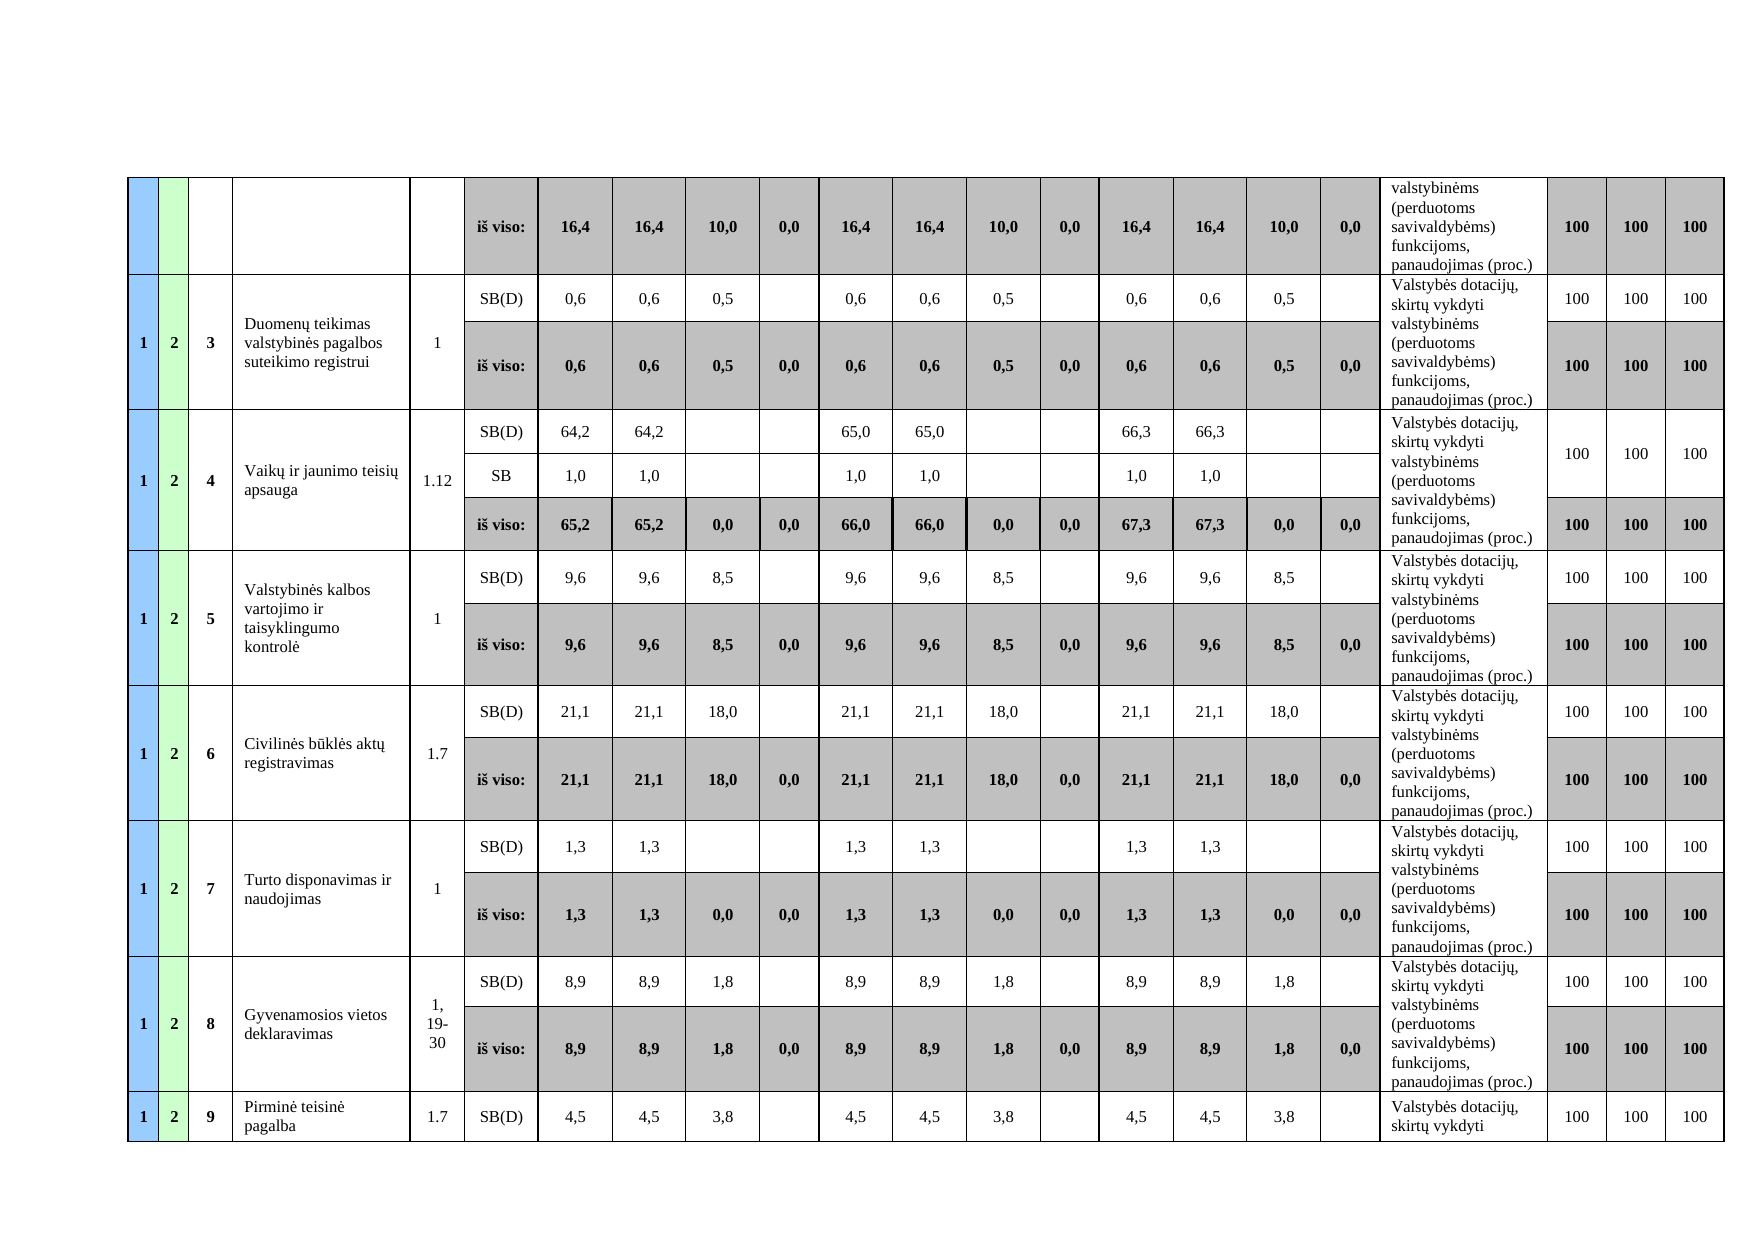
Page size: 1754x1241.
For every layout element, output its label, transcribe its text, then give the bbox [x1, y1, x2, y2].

table_cell Turto disponavimas ir naudojimas [233, 821, 409, 956]
table_cell 0,5 [967, 322, 1040, 409]
table_cell 9,6 [1174, 551, 1246, 603]
table_cell 0,0 [1321, 322, 1379, 409]
table_cell [1321, 275, 1379, 321]
table_cell 0,0 [761, 498, 818, 550]
table_cell 100 [1666, 498, 1723, 550]
table_cell 0,0 [1041, 178, 1098, 274]
table_cell 0,0 [760, 322, 818, 409]
table_cell Valstybės dotacijų, skirtų vykdyti valstybinėms (perduotoms savivaldybėms) funkcijoms, panaudojimas (proc.) [1381, 410, 1547, 550]
table_cell [1247, 410, 1320, 453]
table_cell 66,0 [894, 498, 965, 550]
table_cell 1 [129, 686, 158, 820]
table_cell 0,5 [1247, 322, 1320, 409]
table_cell 1,0 [1174, 454, 1246, 497]
table_cell 100 [1666, 686, 1723, 737]
table_cell 16,4 [613, 178, 685, 274]
table_cell 0,0 [1321, 1007, 1379, 1091]
table_cell Valstybės dotacijų, skirtų vykdyti valstybinėms (perduotoms savivaldybėms) funkcijoms, panaudojimas (proc.) [1381, 275, 1547, 409]
table_cell 1 [129, 551, 158, 685]
table_cell 100 [1666, 604, 1723, 685]
table_cell [1321, 551, 1379, 603]
table_cell 1.12 [411, 410, 464, 550]
table_cell 100 [1607, 957, 1665, 1006]
table_cell [1247, 454, 1320, 497]
table_cell 66,3 [1174, 410, 1246, 453]
table_cell 9,6 [539, 551, 612, 603]
table_cell [1041, 551, 1098, 603]
table_cell 1 [411, 551, 464, 685]
table_cell 1,8 [967, 957, 1040, 1006]
table_cell [760, 957, 818, 1006]
table_cell 21,1 [893, 738, 966, 820]
table_cell 0,6 [1174, 322, 1246, 409]
table_cell [1041, 1092, 1098, 1141]
table_cell 1,0 [893, 454, 966, 497]
table_cell 8,9 [539, 1007, 612, 1091]
table_cell 100 [1548, 410, 1606, 497]
table_cell 4,5 [893, 1092, 966, 1141]
table_cell [686, 410, 759, 453]
table_cell 0,0 [760, 604, 818, 685]
table_cell 16,4 [539, 178, 612, 274]
table_cell 1, 19-30 [411, 957, 464, 1091]
table_cell 21,1 [893, 686, 966, 737]
table_cell 1,3 [539, 821, 612, 872]
table_cell 1,0 [613, 454, 685, 497]
table_cell [1247, 821, 1320, 872]
table_cell 21,1 [820, 686, 892, 737]
table_cell iš viso: [465, 604, 537, 685]
table_cell 100 [1548, 821, 1606, 872]
table_cell iš viso: [465, 178, 537, 274]
table_cell 10,0 [1247, 178, 1320, 274]
table_cell [1041, 957, 1098, 1006]
table_cell 0,0 [968, 498, 1039, 550]
table_cell 10,0 [686, 178, 759, 274]
table_cell 9,6 [893, 604, 966, 685]
table_cell 1.7 [411, 686, 464, 820]
table_cell 1 [129, 957, 158, 1091]
table_cell 100 [1666, 1007, 1723, 1091]
table_cell 100 [1548, 604, 1606, 685]
table_cell 100 [1666, 1092, 1723, 1141]
table_cell [967, 821, 1040, 872]
table_cell 0,0 [760, 178, 818, 274]
table_cell 18,0 [967, 738, 1040, 820]
table_cell [760, 1092, 818, 1141]
table_cell 66,3 [1100, 410, 1173, 453]
table_cell 65,0 [893, 410, 966, 453]
table_cell 21,1 [1100, 738, 1173, 820]
table_cell SB(D) [465, 551, 537, 603]
table_cell 0,0 [687, 498, 759, 550]
table_cell 0,5 [686, 275, 759, 321]
table_cell 100 [1666, 551, 1723, 603]
table_cell 5 [189, 551, 232, 685]
table_cell 4,5 [1174, 1092, 1246, 1141]
table_cell 0,6 [613, 275, 685, 321]
table_cell 18,0 [1247, 738, 1320, 820]
table_cell [1321, 1092, 1379, 1141]
table_cell 8,5 [967, 551, 1040, 603]
table_cell 1,8 [1247, 957, 1320, 1006]
table_cell Vaikų ir jaunimo teisių apsauga [233, 410, 409, 550]
table_cell 100 [1607, 1092, 1665, 1141]
table_cell 0,5 [1247, 275, 1320, 321]
table_cell 1,3 [1174, 873, 1246, 956]
table_cell 8,5 [686, 604, 759, 685]
table_cell iš viso: [465, 1007, 537, 1091]
table_cell [967, 454, 1040, 497]
table_cell 1,3 [613, 873, 685, 956]
table_cell 8,5 [1247, 604, 1320, 685]
table_cell 21,1 [613, 686, 685, 737]
table_cell 100 [1548, 551, 1606, 603]
table_cell 64,2 [539, 410, 612, 453]
table_cell 65,0 [820, 410, 892, 453]
table_cell 64,2 [613, 410, 685, 453]
table_cell 1,3 [893, 821, 966, 872]
table_cell 100 [1607, 738, 1665, 820]
table_cell 100 [1666, 957, 1723, 1006]
table_cell 66,0 [820, 498, 891, 550]
table_cell 100 [1666, 873, 1723, 956]
table_cell 100 [1607, 498, 1665, 550]
table_cell 0,0 [1041, 322, 1098, 409]
table_cell 100 [1666, 410, 1723, 497]
table_cell 21,1 [1174, 686, 1246, 737]
table_cell 8,9 [1100, 1007, 1173, 1091]
table_cell 100 [1666, 178, 1723, 274]
table_cell 0,0 [1322, 498, 1379, 550]
table_cell 1,8 [686, 1007, 759, 1091]
table_cell 0,6 [893, 275, 966, 321]
table_cell 8,9 [820, 1007, 892, 1091]
table_cell 0,0 [1247, 873, 1320, 956]
table_cell 4,5 [539, 1092, 612, 1141]
table_cell iš viso: [465, 738, 537, 820]
table_cell [1041, 454, 1098, 497]
table_cell iš viso: [465, 873, 537, 956]
table_cell 16,4 [1100, 178, 1173, 274]
table_cell 9,6 [820, 551, 892, 603]
table_cell 100 [1548, 275, 1606, 321]
table_cell 0,6 [539, 322, 612, 409]
table_cell [760, 686, 818, 737]
table_cell 65,2 [539, 498, 611, 550]
table_cell Valstybės dotacijų, skirtų vykdyti valstybinėms (perduotoms savivaldybėms) funkcijoms, panaudojimas (proc.) [1381, 821, 1547, 956]
table_cell [1041, 686, 1098, 737]
table_cell 8,9 [1174, 957, 1246, 1006]
table_cell 100 [1607, 873, 1665, 956]
table_cell Valstybės dotacijų, skirtų vykdyti valstybinėms (perduotoms savivaldybėms) funkcijoms, panaudojimas (proc.) [1381, 551, 1547, 685]
table_cell 0,0 [1041, 604, 1098, 685]
table_cell 9,6 [1100, 604, 1173, 685]
table_cell 8,9 [893, 1007, 966, 1091]
table_cell SB(D) [465, 821, 537, 872]
table_cell 16,4 [820, 178, 892, 274]
table_cell 21,1 [613, 738, 685, 820]
table_cell 8,9 [1100, 957, 1173, 1006]
table_cell 1.7 [411, 1092, 464, 1141]
table_cell [760, 454, 818, 497]
table_cell 2 [159, 686, 188, 820]
table_cell iš viso: [465, 498, 537, 550]
table_cell 0,0 [760, 873, 818, 956]
table_cell 100 [1548, 1092, 1606, 1141]
table_cell 2 [159, 1092, 188, 1141]
table_cell 8,9 [613, 1007, 685, 1091]
table_cell 0,6 [1100, 322, 1173, 409]
table_cell 1,3 [1100, 821, 1173, 872]
table_cell 3,8 [686, 1092, 759, 1141]
table_cell 0,0 [967, 873, 1040, 956]
table_cell 0,0 [1321, 873, 1379, 956]
table_cell 21,1 [1100, 686, 1173, 737]
table_cell 21,1 [820, 738, 892, 820]
table_cell 2 [159, 957, 188, 1091]
table_cell 1,8 [686, 957, 759, 1006]
table_cell 0,0 [760, 1007, 818, 1091]
table_cell [760, 821, 818, 872]
table_cell [1321, 957, 1379, 1006]
table_cell 18,0 [686, 686, 759, 737]
table_cell 1,3 [613, 821, 685, 872]
table_cell 1 [129, 1092, 158, 1141]
table_cell 100 [1548, 1007, 1606, 1091]
table_cell 1,3 [820, 821, 892, 872]
table_cell 1,0 [1100, 454, 1173, 497]
table_cell 100 [1548, 873, 1606, 956]
table_cell 0,0 [1248, 498, 1320, 550]
table_cell 65,2 [613, 498, 685, 550]
table_cell 100 [1607, 551, 1665, 603]
table_cell 100 [1607, 604, 1665, 685]
table_cell 8,5 [686, 551, 759, 603]
table_cell Valstybės dotacijų, skirtų vykdyti [1381, 1092, 1547, 1141]
table_cell 8,9 [820, 957, 892, 1006]
table_cell 100 [1607, 178, 1665, 274]
table_cell 9,6 [820, 604, 892, 685]
table_cell [1321, 686, 1379, 737]
table_cell 100 [1666, 821, 1723, 872]
table_cell 100 [1607, 1007, 1665, 1091]
table_cell 100 [1607, 275, 1665, 321]
table_cell 1,0 [539, 454, 612, 497]
table_cell 16,4 [1174, 178, 1246, 274]
table_cell 21,1 [539, 686, 612, 737]
table_cell 0,0 [686, 873, 759, 956]
table_cell 100 [1548, 322, 1606, 409]
table_cell 100 [1548, 686, 1606, 737]
table_cell SB(D) [465, 686, 537, 737]
table_cell 0,0 [1321, 604, 1379, 685]
table_cell 0,6 [820, 275, 892, 321]
table_cell 100 [1666, 322, 1723, 409]
table_cell 2 [159, 275, 188, 409]
table_cell 100 [1548, 178, 1606, 274]
table_cell 0,0 [1041, 498, 1098, 550]
table_cell 100 [1666, 275, 1723, 321]
table_cell 21,1 [539, 738, 612, 820]
table_cell 0,6 [1100, 275, 1173, 321]
table_cell [233, 178, 409, 274]
table_cell 100 [1666, 738, 1723, 820]
table_cell [1321, 454, 1379, 497]
table_cell 1,3 [1174, 821, 1246, 872]
table_cell 100 [1607, 410, 1665, 497]
table_cell 9,6 [893, 551, 966, 603]
table_cell SB(D) [465, 410, 537, 453]
table_cell 100 [1548, 498, 1606, 550]
table_cell 8,9 [1174, 1007, 1246, 1091]
table_cell 0,0 [1321, 178, 1379, 274]
table_cell 1,3 [1100, 873, 1173, 956]
table_cell 2 [159, 410, 188, 550]
table_cell Pirminė teisinė pagalba [233, 1092, 409, 1141]
table_cell 9,6 [613, 551, 685, 603]
table_cell 0,6 [539, 275, 612, 321]
table_cell 8,9 [893, 957, 966, 1006]
table_cell 1,8 [1247, 1007, 1320, 1091]
table_cell SB(D) [465, 275, 537, 321]
table_cell 8,5 [967, 604, 1040, 685]
table_cell 21,1 [1174, 738, 1246, 820]
table_cell [129, 178, 158, 274]
table_cell [686, 821, 759, 872]
table_cell 7 [189, 821, 232, 956]
table_cell 9,6 [1100, 551, 1173, 603]
table_cell 100 [1607, 322, 1665, 409]
table_cell 10,0 [967, 178, 1040, 274]
table_cell [189, 178, 232, 274]
table_cell 1 [411, 275, 464, 409]
table_cell Duomenų teikimas valstybinės pagalbos suteikimo registrui [233, 275, 409, 409]
table_cell 9,6 [539, 604, 612, 685]
table_cell 0,0 [760, 738, 818, 820]
table_cell 8,9 [539, 957, 612, 1006]
table_cell 0,6 [820, 322, 892, 409]
table_cell 1,3 [539, 873, 612, 956]
table_cell 8 [189, 957, 232, 1091]
table_cell 100 [1607, 686, 1665, 737]
table_cell SB(D) [465, 1092, 537, 1141]
table_cell [1041, 821, 1098, 872]
table_cell 1 [129, 275, 158, 409]
table_cell 100 [1548, 738, 1606, 820]
table_cell [1041, 275, 1098, 321]
table_cell [1321, 410, 1379, 453]
table_cell 8,9 [613, 957, 685, 1006]
table_cell 1,3 [893, 873, 966, 956]
table_cell 0,5 [686, 322, 759, 409]
table_cell valstybinėms (perduotoms savivaldybėms) funkcijoms, panaudojimas (proc.) [1381, 178, 1547, 274]
table_cell 1 [129, 410, 158, 550]
table_cell 0,0 [1041, 873, 1098, 956]
table_cell 0,6 [1174, 275, 1246, 321]
table_cell 18,0 [1247, 686, 1320, 737]
table_cell 0,6 [613, 322, 685, 409]
table_cell Valstybės dotacijų, skirtų vykdyti valstybinėms (perduotoms savivaldybėms) funkcijoms, panaudojimas (proc.) [1381, 957, 1547, 1091]
table_cell [411, 178, 464, 274]
table_cell [760, 410, 818, 453]
table_cell [1321, 821, 1379, 872]
table_cell [967, 410, 1040, 453]
table_cell 100 [1548, 957, 1606, 1006]
table_cell [1041, 410, 1098, 453]
table_cell 67,3 [1100, 498, 1172, 550]
table_cell 9,6 [1174, 604, 1246, 685]
table_cell 4,5 [820, 1092, 892, 1141]
table_cell 1,8 [967, 1007, 1040, 1091]
table_cell 100 [1607, 821, 1665, 872]
table_cell 1,3 [820, 873, 892, 956]
table_cell 3 [189, 275, 232, 409]
table_cell Gyvenamosios vietos deklaravimas [233, 957, 409, 1091]
table_cell iš viso: [465, 322, 537, 409]
table_cell 3,8 [1247, 1092, 1320, 1141]
table_cell 0,6 [893, 322, 966, 409]
table_cell 2 [159, 821, 188, 956]
table_cell [760, 275, 818, 321]
table_cell 3,8 [967, 1092, 1040, 1141]
table_cell 0,0 [1041, 738, 1098, 820]
table_cell 9,6 [613, 604, 685, 685]
table_cell 1,0 [820, 454, 892, 497]
table_cell 67,3 [1174, 498, 1246, 550]
table_cell 1 [129, 821, 158, 956]
table_cell 6 [189, 686, 232, 820]
table_cell 1 [411, 821, 464, 956]
table_cell 0,5 [967, 275, 1040, 321]
table_cell 8,5 [1247, 551, 1320, 603]
table_cell Civilinės būklės aktų registravimas [233, 686, 409, 820]
table_cell 4 [189, 410, 232, 550]
table_cell Valstybinės kalbos vartojimo ir taisyklingumo kontrolė [233, 551, 409, 685]
table_cell [760, 551, 818, 603]
table_cell SB [465, 454, 537, 497]
table_cell SB(D) [465, 957, 537, 1006]
table_cell 4,5 [1100, 1092, 1173, 1141]
table_cell 9 [189, 1092, 232, 1141]
table_cell 18,0 [686, 738, 759, 820]
table_cell 4,5 [613, 1092, 685, 1141]
table_cell Valstybės dotacijų, skirtų vykdyti valstybinėms (perduotoms savivaldybėms) funkcijoms, panaudojimas (proc.) [1381, 686, 1547, 820]
table_cell 16,4 [893, 178, 966, 274]
table_cell [686, 454, 759, 497]
table_cell 2 [159, 551, 188, 685]
table_cell 0,0 [1321, 738, 1379, 820]
table_cell [159, 178, 188, 274]
table_cell 18,0 [967, 686, 1040, 737]
table_cell 0,0 [1041, 1007, 1098, 1091]
